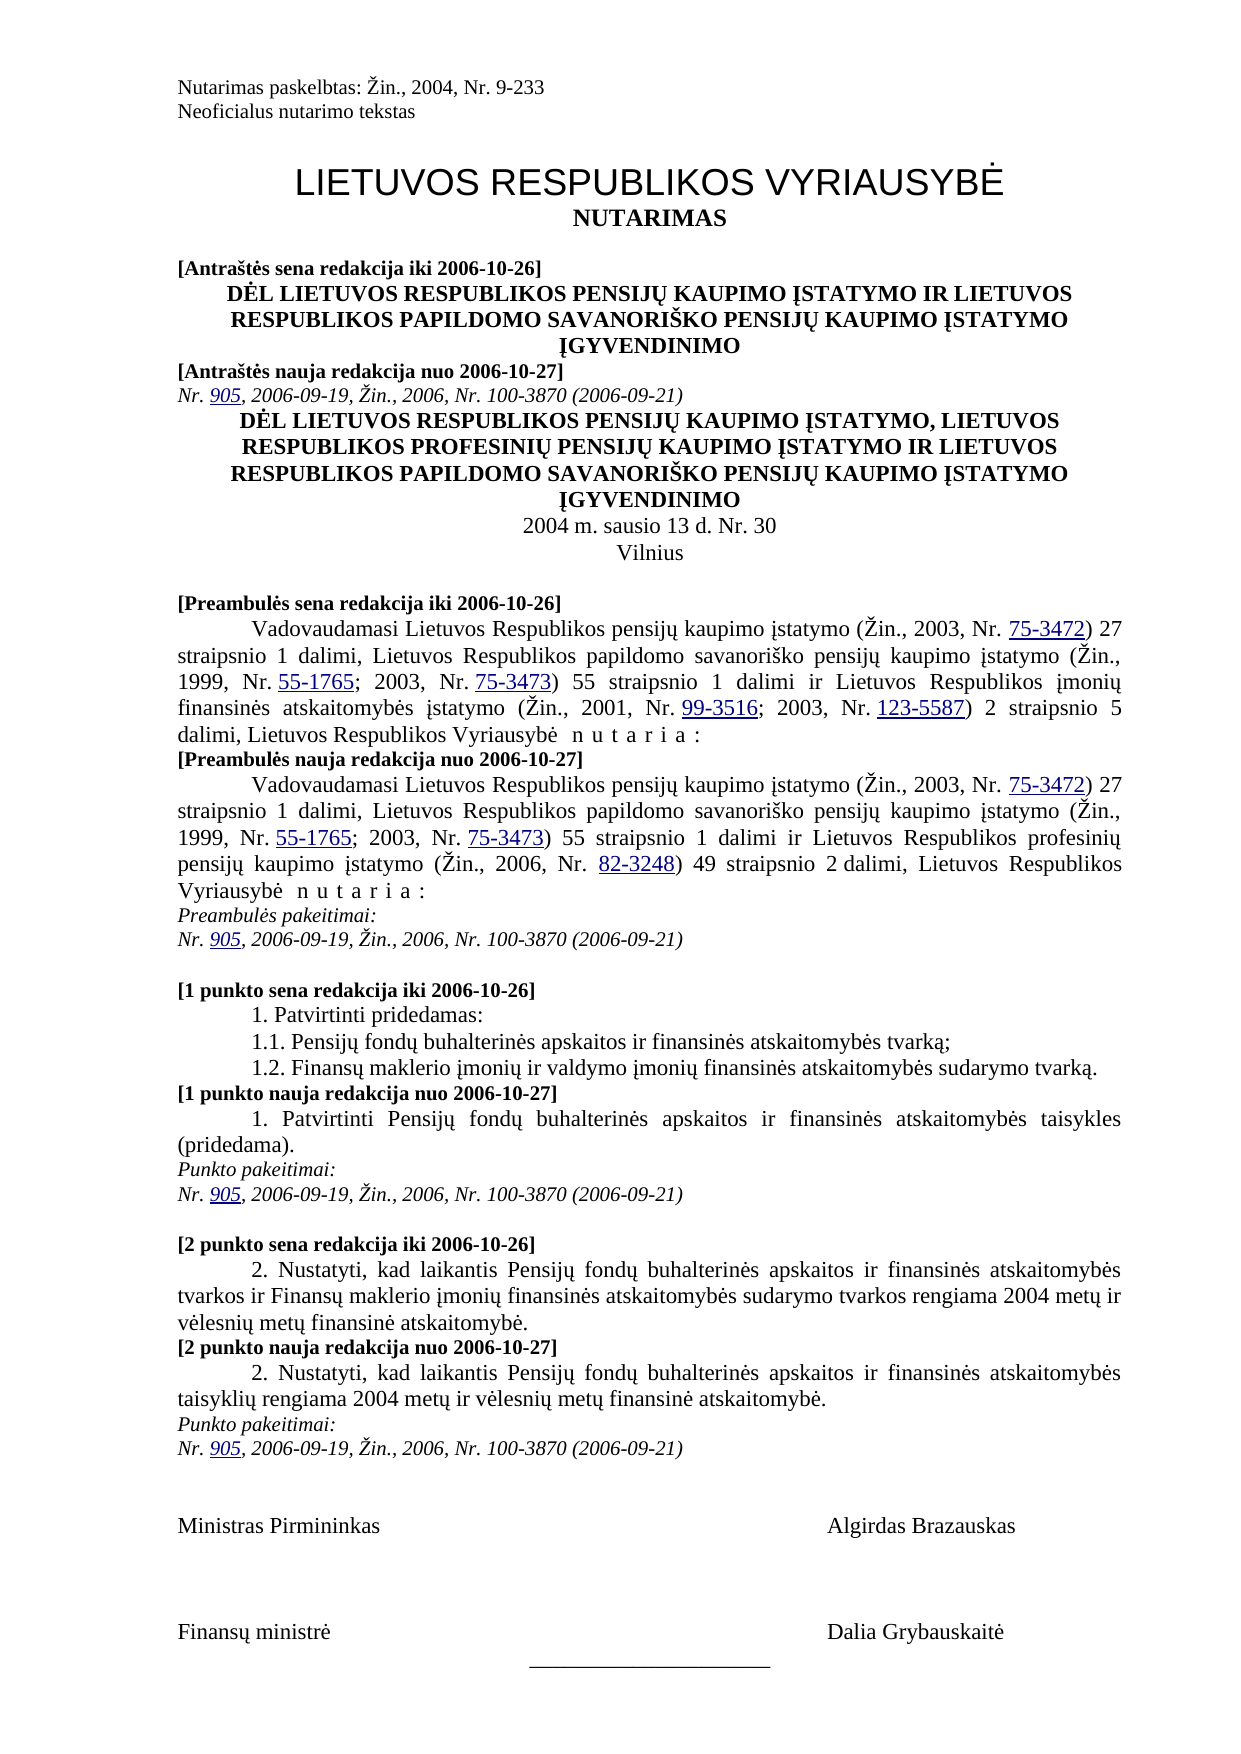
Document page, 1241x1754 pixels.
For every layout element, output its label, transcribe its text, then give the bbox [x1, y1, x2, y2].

text DĖL LIETUVOS RESPUBLIKOS PENSIJŲ KAUPIMO ĮSTATYMO, LIETUVOS RESPUBLIKOS PROFESINIŲ PENSIJŲ KAUPIMO ĮSTATYMO IR LIETUVOS RESPUBLIKOS PAPILDOMO SAVANORIŠKO PENSIJŲ KAUPIMO ĮSTATYMO ĮGYVENDINIMO [177, 407, 1122, 512]
text 1.2. Finansų maklerio įmonių ir valdymo įmonių finansinės atskaitomybės sudarymo tvarką. [177, 1054, 1122, 1081]
text [2 punkto sena redakcija iki 2006-10-26] [177, 1232, 1122, 1256]
text 2. Nustatyti, kad laikantis Pensijų fondų buhalterinės apskaitos ir finansinės atskaitomybės taisyklių rengiama 2004 metų ir vėlesnių metų finansinė atskaitomybė. [177, 1359, 1122, 1412]
text Vadovaudamasi Lietuvos Respublikos pensijų kaupimo įstatymo (Žin., 2003, Nr. 75-3472) 27 straipsnio 1 dalimi, Lietuvos Respublikos papildomo savanoriško pensijų kaupimo įstatymo (Žin., 1999, Nr. 55-1765; 2003, Nr. 75-3473) 55 straipsnio 1 dalimi ir Lietuvos Respublikos profesinių pensijų kaupimo įstatymo (Žin., 2006, Nr. 82-3248) 49 straipsnio 2 dalimi, Lietuvos Respublikos Vyriausybė nutaria: [177, 771, 1122, 903]
text Nr. 905, 2006-09-19, Žin., 2006, Nr. 100-3870 (2006-09-21) [177, 383, 1122, 407]
subtitle DĖL LIETUVOS RESPUBLIKOS PENSIJŲ KAUPIMO ĮSTATYMO IR LIETUVOS RESPUBLIKOS PAPILDOMO SAVANORIŠKO PENSIJŲ KAUPIMO ĮSTATYMO ĮGYVENDINIMO [177, 280, 1122, 359]
text Punkto pakeitimai: [177, 1157, 1122, 1181]
text Nr. 905, 2006-09-19, Žin., 2006, Nr. 100-3870 (2006-09-21) [177, 1181, 1122, 1206]
text 1. Patvirtinti Pensijų fondų buhalterinės apskaitos ir finansinės atskaitomybės taisykles (pridedama). [177, 1105, 1122, 1157]
subtitle [Antraštės sena redakcija iki 2006-10-26] [177, 256, 1122, 280]
text 1.1. Pensijų fondų buhalterinės apskaitos ir finansinės atskaitomybės tvarką; [177, 1028, 1122, 1054]
subtitle [Antraštės nauja redakcija nuo 2006-10-27] [177, 359, 1122, 383]
text [1 punkto nauja redakcija nuo 2006-10-27] [177, 1081, 1122, 1105]
subtitle nutarimas [177, 203, 1122, 232]
text [1 punkto sena redakcija iki 2006-10-26] [177, 977, 1122, 1002]
text Ministras Pirmininkas Algirdas Brazauskas [177, 1513, 1122, 1539]
text Neoficialus nutarimo tekstas [177, 99, 1122, 123]
text [Preambulės nauja redakcija nuo 2006-10-27] [177, 747, 1122, 771]
text Preambulės pakeitimai: [177, 903, 1122, 927]
text [Preambulės sena redakcija iki 2006-10-26] [177, 591, 1122, 615]
text Finansų ministrė Dalia Grybauskaitė [177, 1618, 1122, 1644]
text Nr. 905, 2006-09-19, Žin., 2006, Nr. 100-3870 (2006-09-21) [177, 1436, 1122, 1460]
text 2. Nustatyti, kad laikantis Pensijų fondų buhalterinės apskaitos ir finansinės atskaitomybės tvarkos ir Finansų maklerio įmonių finansinės atskaitomybės sudarymo tvarkos rengiama 2004 metų ir vėlesnių metų finansinė atskaitomybė. [177, 1256, 1122, 1335]
subtitle Lietuvos Respublikos Vyriausybė [177, 160, 1122, 203]
text [2 punkto nauja redakcija nuo 2006-10-27] [177, 1335, 1122, 1359]
subtitle Nutarimas paskelbtas: Žin., 2004, Nr. 9-233 [177, 75, 1122, 99]
text Nr. 905, 2006-09-19, Žin., 2006, Nr. 100-3870 (2006-09-21) [177, 927, 1122, 951]
text _____________________ [177, 1644, 1122, 1671]
text 2004 m. sausio 13 d. Nr. 30 [177, 512, 1122, 539]
text Punkto pakeitimai: [177, 1412, 1122, 1436]
text Vadovaudamasi Lietuvos Respublikos pensijų kaupimo įstatymo (Žin., 2003, Nr. 75-3472) 27 straipsnio 1 dalimi, Lietuvos Respublikos papildomo savanoriško pensijų kaupimo įstatymo (Žin., 1999, Nr. 55-1765; 2003, Nr. 75-3473) 55 straipsnio 1 dalimi ir Lietuvos Respublikos įmonių finansinės atskaitomybės įstatymo (Žin., 2001, Nr. 99-3516; 2003, Nr. 123-5587) 2 straipsnio 5 dalimi, Lietuvos Respublikos Vyriausybė nutaria: [177, 615, 1122, 747]
text 1. Patvirtinti pridedamas: [177, 1002, 1122, 1028]
text Vilnius [177, 539, 1122, 565]
